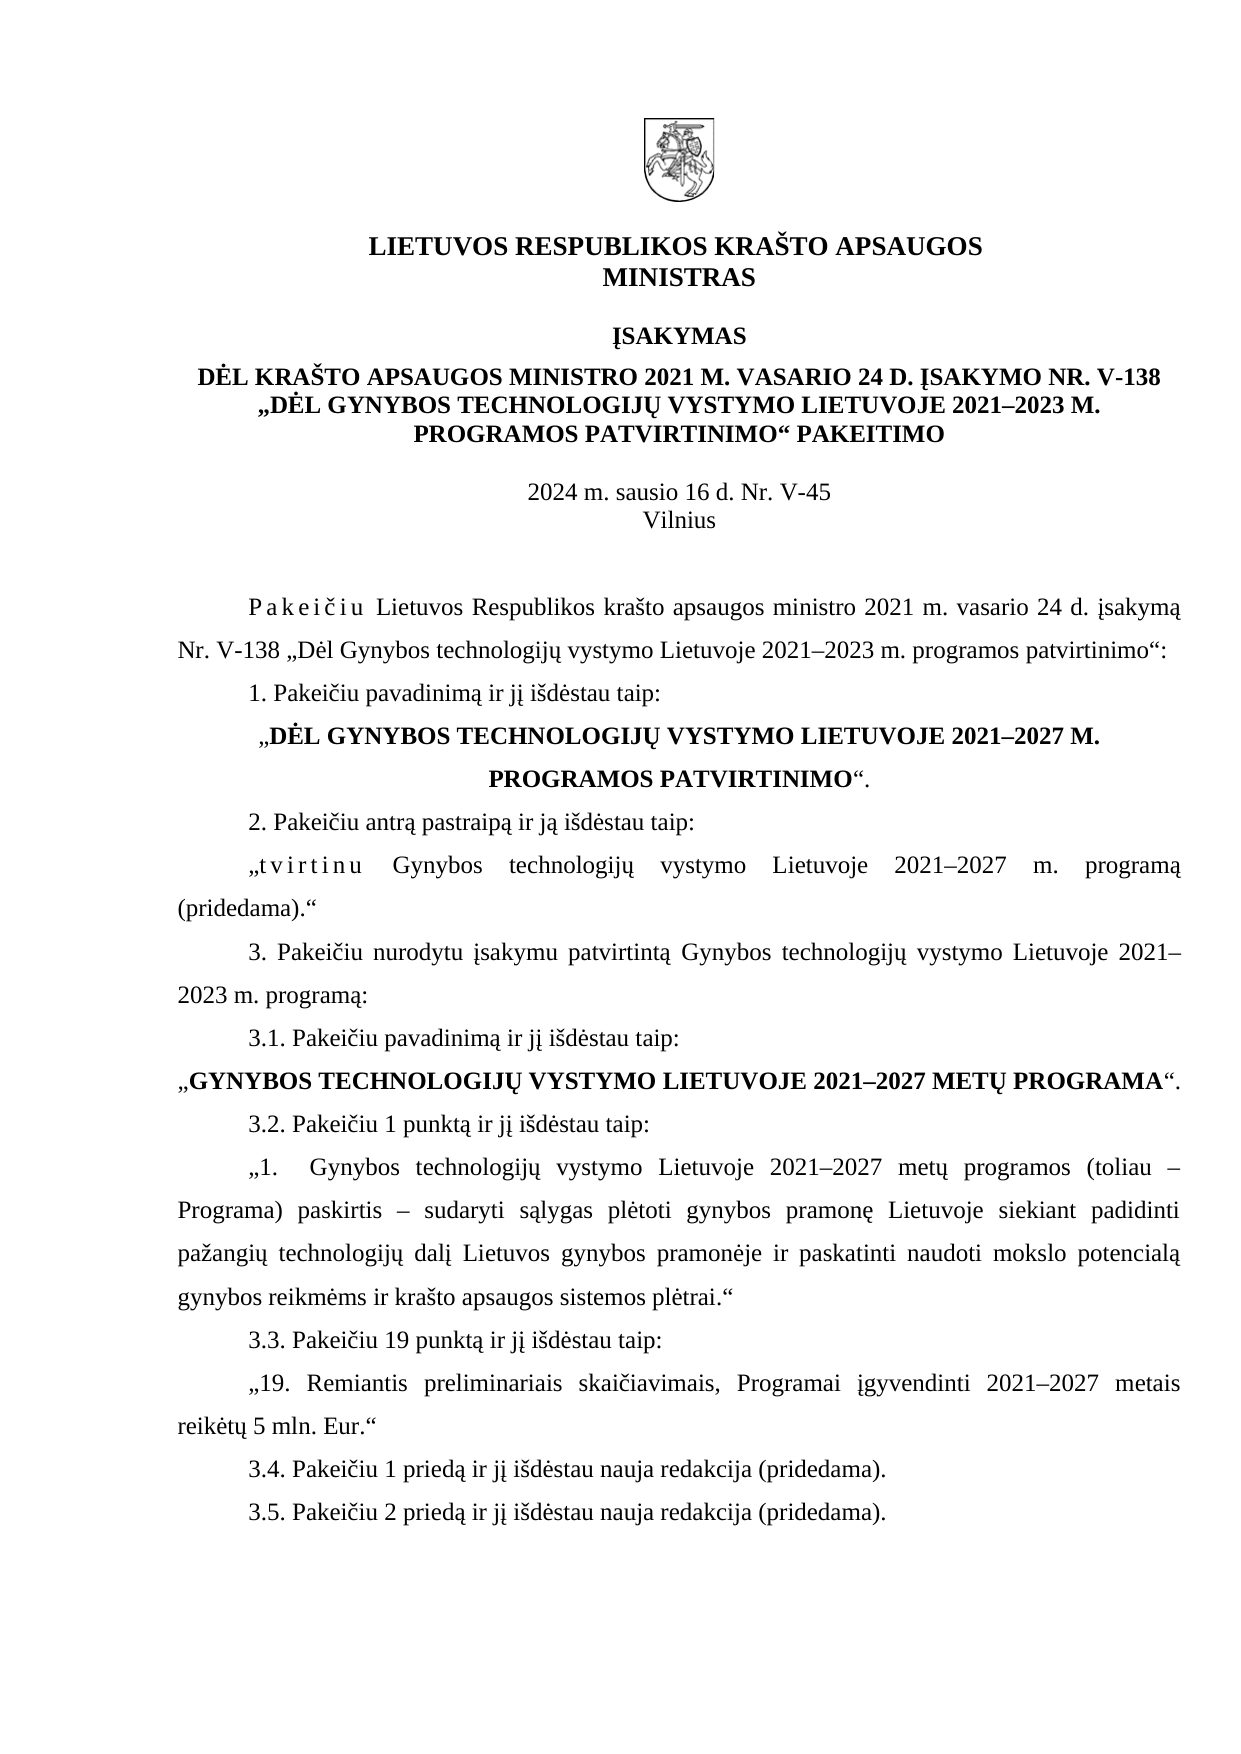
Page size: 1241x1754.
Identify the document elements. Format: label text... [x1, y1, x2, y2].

text Pakeičiu Lietuvos Respublikos krašto apsaugos ministro 2021 m. vasario 24 d. įsakymą Nr. V-138 „Dėl Gynybos technologijų vystymo Lietuvoje 2021–2023 m. programos patvirtinimo“: [177, 592, 1181, 663]
text 3.1. Pakeičiu pavadinimą ir jį išdėstau taip: [177, 1023, 1181, 1052]
text DĖL KRAŠTO APSAUGOS MINISTRO 2021 M. VASARIO 24 D. ĮSAKYMO NR. V-138 „DĖL GYNYBOS TECHNOLOGIJŲ VYSTYMO LIETUVOJE 2021–2023 M. PROGRAMOS PATVIRTINIMO“ PAKEITIMO [177, 362, 1181, 448]
text „1. Gynybos technologijų vystymo Lietuvoje 2021–2027 metų programos (toliau – Programa) paskirtis – sudaryti sąlygas plėtoti gynybos pramonę Lietuvoje siekiant padidinti pažangių technologijų dalį Lietuvos gynybos pramonėje ir paskatinti naudoti mokslo potencialą gynybos reikmėms ir krašto apsaugos sistemos plėtrai.“ [177, 1152, 1181, 1310]
text 1. Pakeičiu pavadinimą ir jį išdėstau taip: [177, 678, 1181, 707]
text „GYNYBOS TECHNOLOGIJŲ VYSTYMO LIETUVOJE 2021–2027 METŲ PROGRAMA“. [177, 1066, 1181, 1095]
text ĮSAKYMAS [177, 321, 1181, 350]
text 3.5. Pakeičiu 2 priedą ir jį išdėstau nauja redakcija (pridedama). [177, 1497, 1181, 1526]
text 2024 m. sausio 16 d. Nr. V-45 [177, 477, 1181, 505]
text lietuvos respublikos krašto apsaugos ministras [177, 230, 1181, 292]
text 3.3. Pakeičiu 19 punktą ir jį išdėstau taip: [177, 1325, 1181, 1353]
text 3.2. Pakeičiu 1 punktą ir jį išdėstau taip: [177, 1109, 1181, 1138]
text 3.4. Pakeičiu 1 priedą ir jį išdėstau nauja redakcija (pridedama). [177, 1454, 1181, 1483]
text 3. Pakeičiu nurodytu įsakymu patvirtintą Gynybos technologijų vystymo Lietuvoje 2021–2023 m. programą: [177, 937, 1181, 1008]
text 2. Pakeičiu antrą pastraipą ir ją išdėstau taip: [177, 807, 1181, 836]
text „DĖL GYNYBOS TECHNOLOGIJŲ VYSTYMO LIETUVOJE 2021–2027 M. PROGRAMOS PATVIRTINIMO“. [177, 721, 1181, 793]
text „19. Remiantis preliminariais skaičiavimais, Programai įgyvendinti 2021–2027 metais reikėtų 5 mln. Eur.“ [177, 1368, 1181, 1440]
text Vilnius [177, 505, 1181, 534]
text „tvirtinu Gynybos technologijų vystymo Lietuvoje 2021–2027 m. programą (pridedama).“ [177, 850, 1181, 922]
